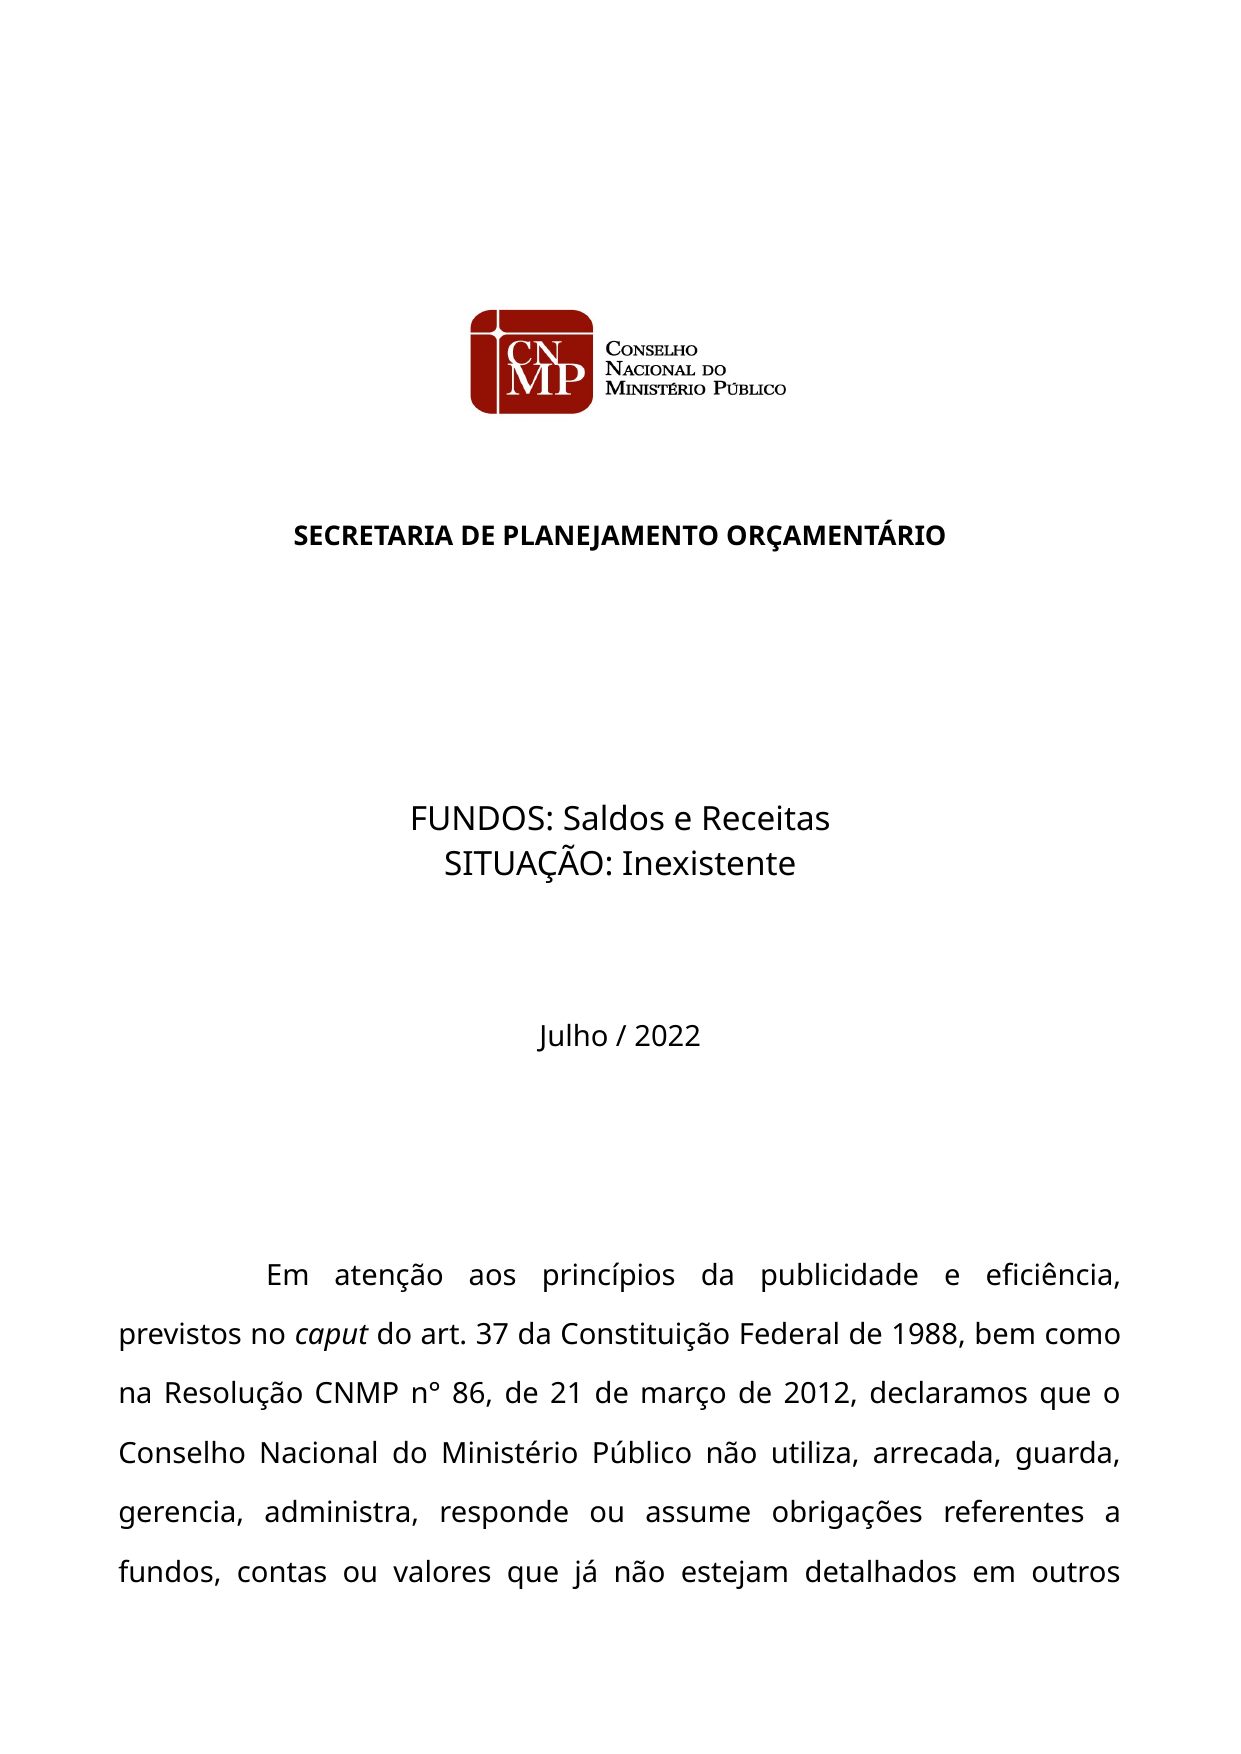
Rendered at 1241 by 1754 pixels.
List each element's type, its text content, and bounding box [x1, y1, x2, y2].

text FUNDOS: Saldos e Receitas [118, 794, 1122, 840]
text Em atenção aos princípios da publicidade e eficiência, previstos no caput do art. 37 da Constituição Federal de 1988, bem como na Resolução CNMP n° 86, de 21 de março de 2012, declaramos que o Conselho Nacional do Ministério Público não utiliza, arrecada, guarda, gerencia, administra, responde ou assume obrigações referentes a fundos, contas ou valores que já não estejam detalhados em outros [118, 1254, 1122, 1591]
text Julho / 2022 [118, 1016, 1122, 1055]
text SECRETARIA DE PLANEJAMENTO ORÇAMENTÁRIO [118, 516, 1122, 553]
text SITUAÇÃO: Inexistente [118, 840, 1122, 885]
